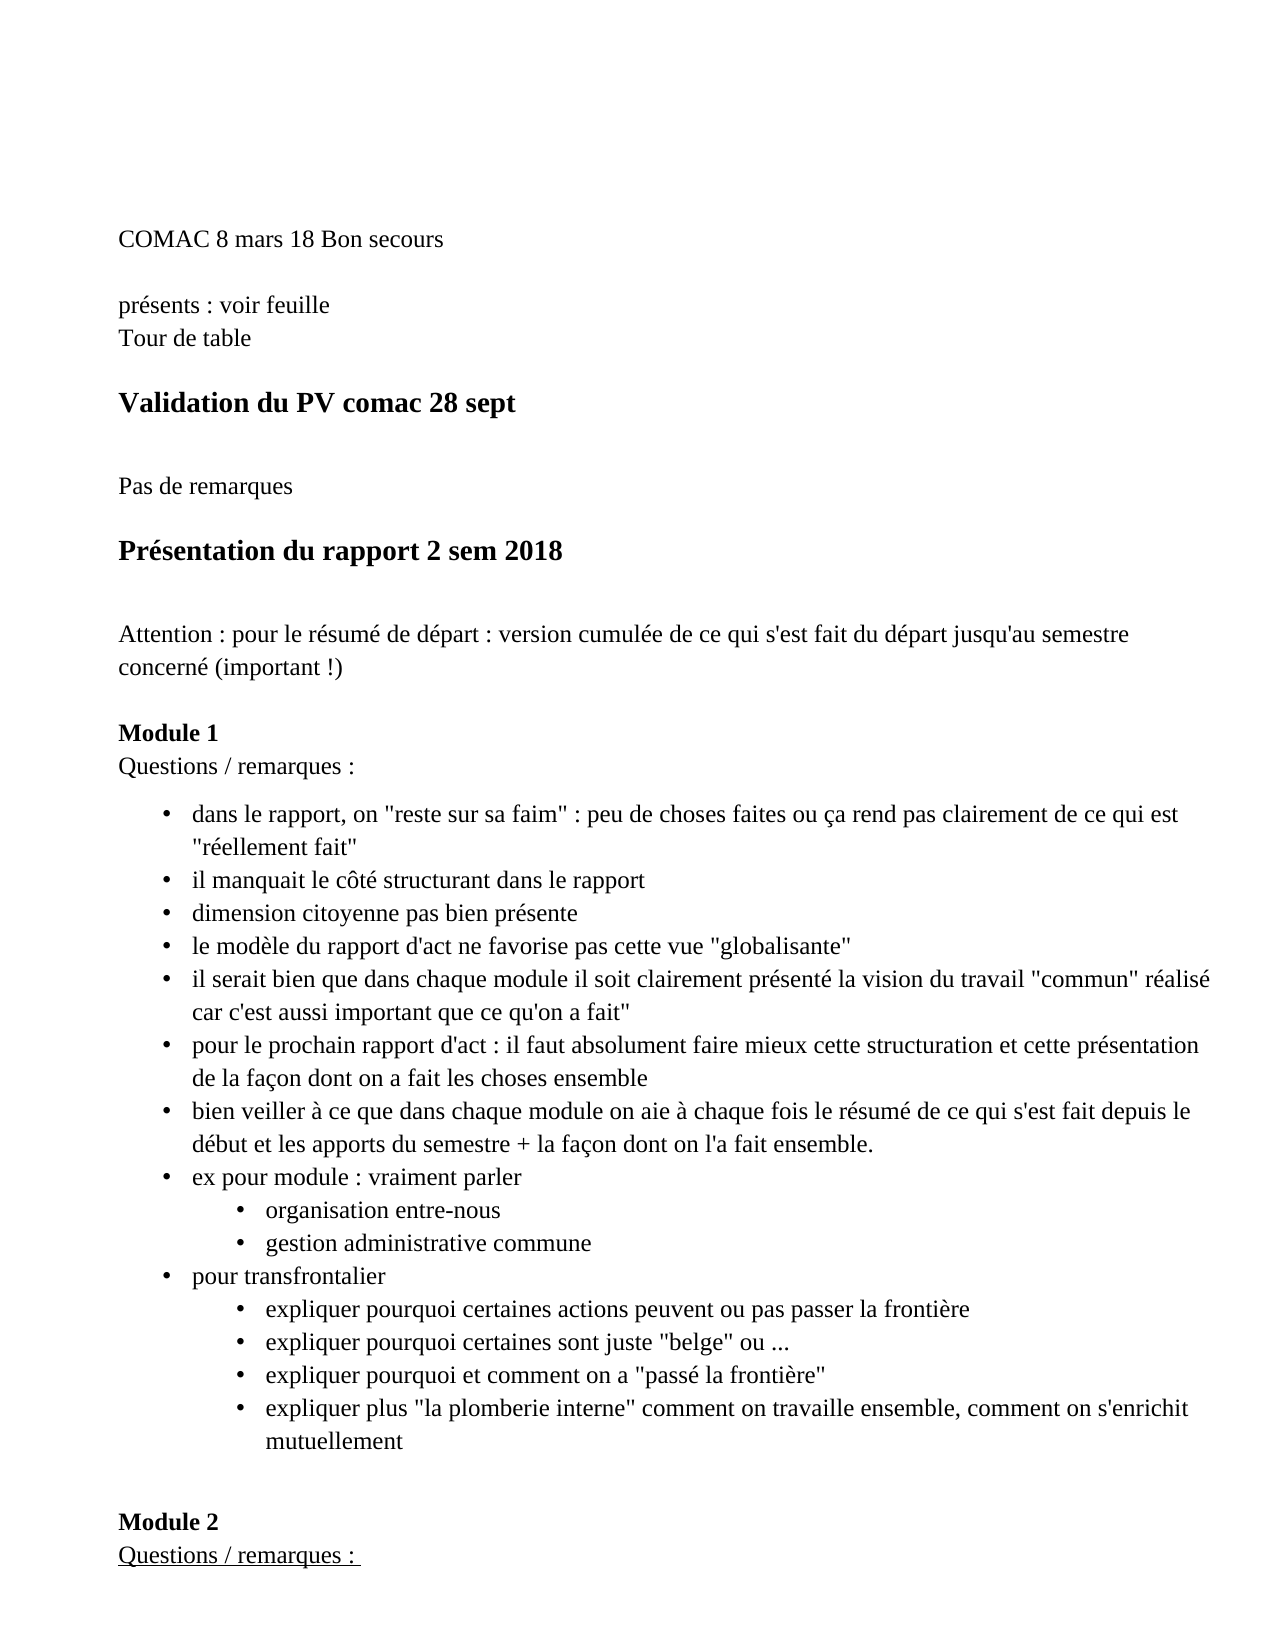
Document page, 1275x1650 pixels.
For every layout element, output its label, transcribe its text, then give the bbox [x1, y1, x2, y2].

list ex pour module : vraiment parler [162, 1162, 1216, 1191]
list gestion administrative commune [236, 1228, 1216, 1257]
list bien veiller à ce que dans chaque module on aie à chaque fois le résumé de ce qui s'est fait depuis le début et les apports du semestre + la façon dont on l'a fait ensemble. [162, 1096, 1216, 1158]
list il manquait le côté structurant dans le rapport [162, 865, 1216, 893]
list dimension citoyenne pas bien présente [162, 898, 1216, 927]
list expliquer plus "la plomberie interne" comment on travaille ensemble, comment on s'enrichit mutuellement [236, 1393, 1216, 1455]
list pour le prochain rapport d'act : il faut absolument faire mieux cette structuration et cette présentation de la façon dont on a fait les choses ensemble [162, 1030, 1216, 1092]
text Attention : pour le résumé de départ : version cumulée de ce qui s'est fait du départ jusqu'au semestre concerné (important !) Module 1 Questions / remarques : [118, 586, 1216, 780]
list dans le rapport, on "reste sur sa faim" : peu de choses faites ou ça rend pas clairement de ce qui est "réellement fait" [162, 799, 1216, 861]
list expliquer pourquoi certaines sont juste "belge" ou ... [236, 1327, 1216, 1356]
text COMAC 8 mars 18 Bon secours présents : voir feuille Tour de table [118, 59, 1216, 352]
subtitle Validation du PV comac 28 sept [118, 385, 1216, 419]
subtitle Présentation du rapport 2 sem 2018 [118, 533, 1216, 567]
list expliquer pourquoi et comment on a "passé la frontière" [236, 1360, 1216, 1389]
list le modèle du rapport d'act ne favorise pas cette vue "globalisante" [162, 931, 1216, 959]
text Pas de remarques [118, 438, 1216, 500]
list organisation entre-nous [236, 1195, 1216, 1224]
list il serait bien que dans chaque module il soit clairement présenté la vision du travail "commun" réalisé car c'est aussi important que ce qu'on a fait" [162, 964, 1216, 1026]
list pour transfrontalier [162, 1261, 1216, 1290]
text Module 2 Questions / remarques : [118, 1474, 1216, 1568]
list expliquer pourquoi certaines actions peuvent ou pas passer la frontière [236, 1294, 1216, 1323]
